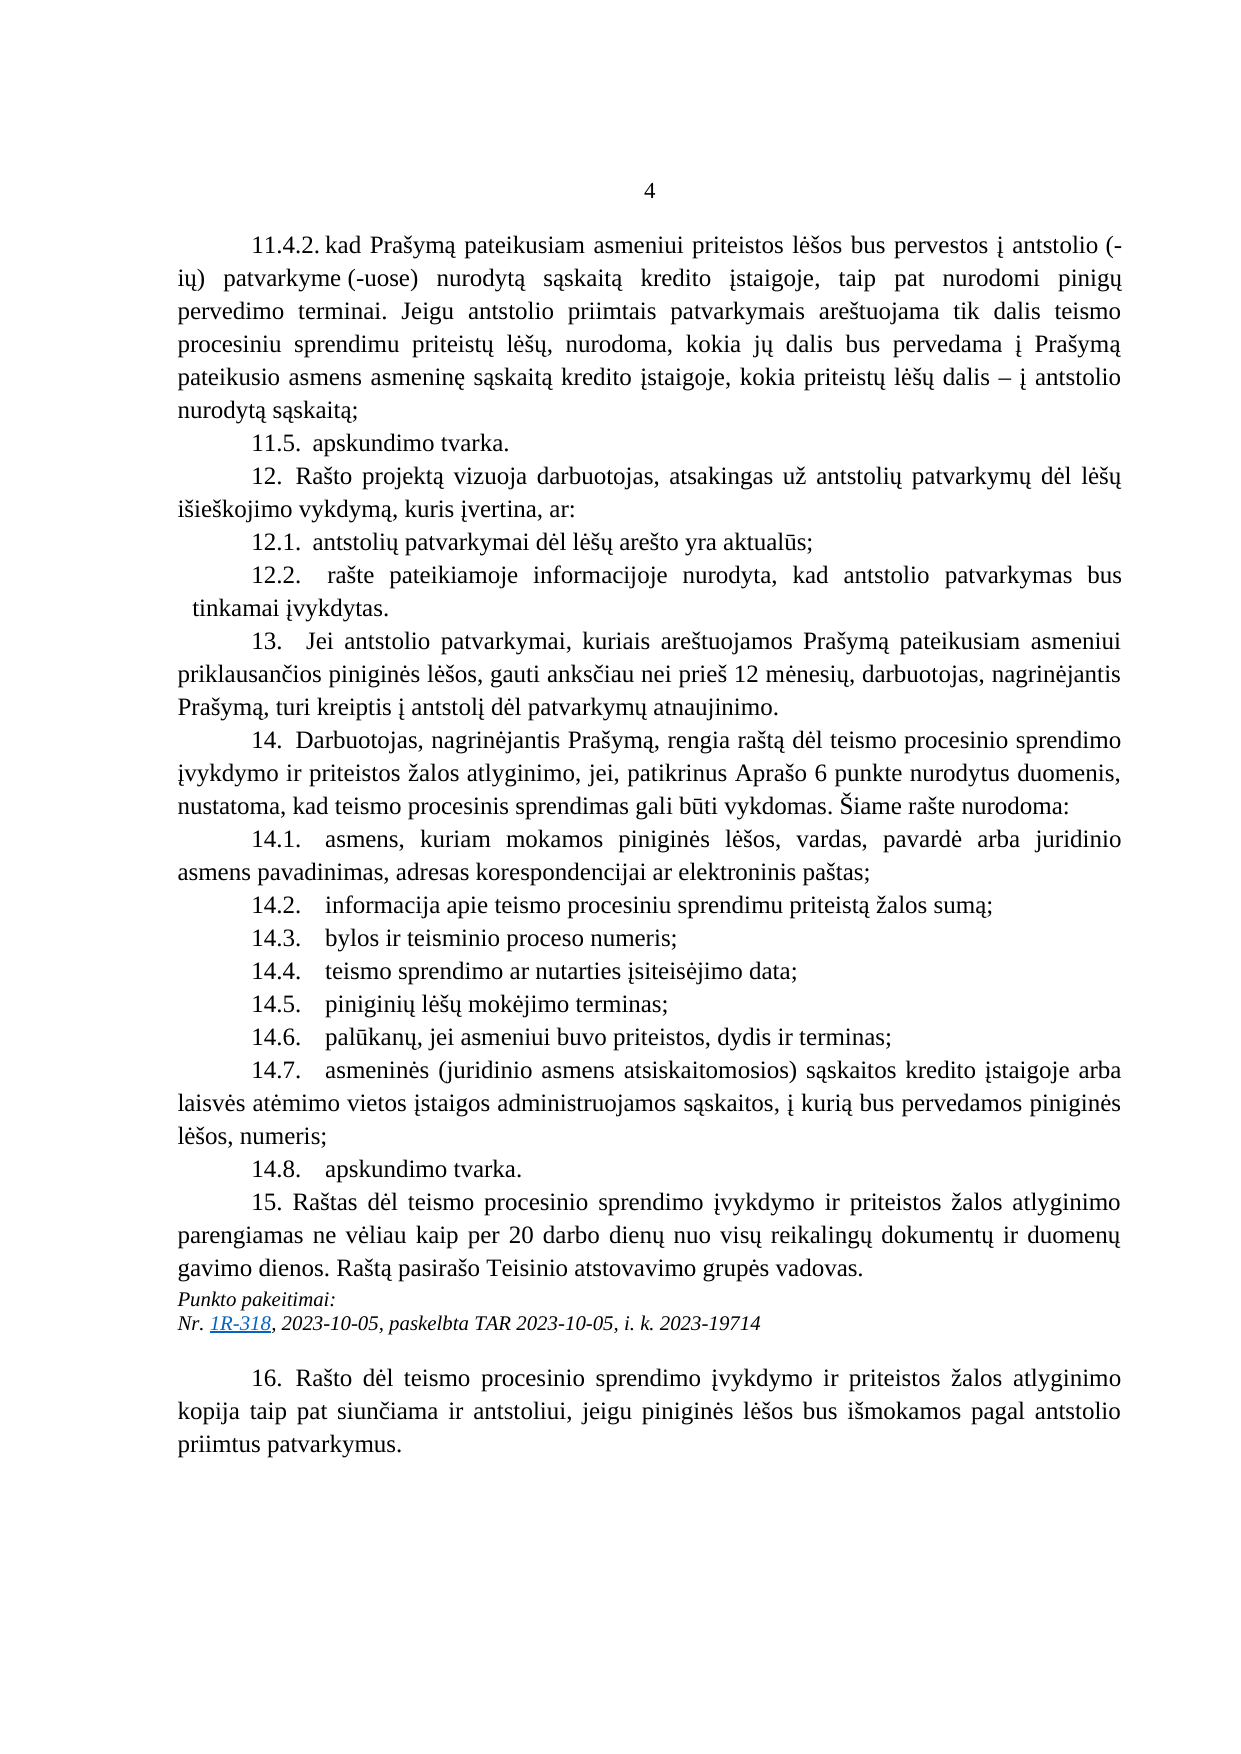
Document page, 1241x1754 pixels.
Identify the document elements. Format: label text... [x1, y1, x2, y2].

text 12.2. rašte pateikiamoje informacijoje nurodyta, kad antstolio patvarkymas bus tinkamai įvykdytas. [192, 560, 1122, 622]
text 14.7. asmeninės (juridinio asmens atsiskaitomosios) sąskaitos kredito įstaigoje arba laisvės atėmimo vietos įstaigos administruojamos sąskaitos, į kurią bus pervedamos piniginės lėšos, numeris; [177, 1055, 1122, 1150]
text 16. Rašto dėl teismo procesinio sprendimo įvykdymo ir priteistos žalos atlyginimo kopija taip pat siunčiama ir antstoliui, jeigu piniginės lėšos bus išmokamos pagal antstolio priimtus patvarkymus. [177, 1363, 1122, 1458]
text 15. Raštas dėl teismo procesinio sprendimo įvykdymo ir priteistos žalos atlyginimo parengiamas ne vėliau kaip per 20 darbo dienų nuo visų reikalingų dokumentų ir duomenų gavimo dienos. Raštą pasirašo Teisinio atstovavimo grupės vadovas. [177, 1187, 1122, 1282]
text Nr. 1R-318, 2023-10-05, paskelbta TAR 2023-10-05, i. k. 2023-19714 [177, 1311, 1122, 1335]
text 14.8. apskundimo tvarka. [177, 1154, 1122, 1183]
text 14.3. bylos ir teisminio proceso numeris; [177, 923, 1122, 952]
text 14.4. teismo sprendimo ar nutarties įsiteisėjimo data; [177, 956, 1122, 985]
text 14.5. piniginių lėšų mokėjimo terminas; [177, 989, 1122, 1018]
text 11.4.2. kad Prašymą pateikusiam asmeniui priteistos lėšos bus pervestos į antstolio (-ių) patvarkyme (-uose) nurodytą sąskaitą kredito įstaigoje, taip pat nurodomi pinigų pervedimo terminai. Jeigu antstolio priimtais patvarkymais areštuojama tik dalis teismo procesiniu sprendimu priteistų lėšų, nurodoma, kokia jų dalis bus pervedama į Prašymą pateikusio asmens asmeninę sąskaitą kredito įstaigoje, kokia priteistų lėšų dalis – į antstolio nurodytą sąskaitą; [177, 230, 1122, 424]
text 14. Darbuotojas, nagrinėjantis Prašymą, rengia raštą dėl teismo procesinio sprendimo įvykdymo ir priteistos žalos atlyginimo, jei, patikrinus Aprašo 6 punkte nurodytus duomenis, nustatoma, kad teismo procesinis sprendimas gali būti vykdomas. Šiame rašte nurodoma: [177, 725, 1122, 820]
text 14.1. asmens, kuriam mokamos piniginės lėšos, vardas, pavardė arba juridinio asmens pavadinimas, adresas korespondencijai ar elektroninis paštas; [177, 824, 1122, 886]
text 11.5. apskundimo tvarka. [177, 428, 1122, 457]
text 13. Jei antstolio patvarkymai, kuriais areštuojamos Prašymą pateikusiam asmeniui priklausančios piniginės lėšos, gauti anksčiau nei prieš 12 mėnesių, darbuotojas, nagrinėjantis Prašymą, turi kreiptis į antstolį dėl patvarkymų atnaujinimo. [177, 626, 1122, 721]
text 12. Rašto projektą vizuoja darbuotojas, atsakingas už antstolių patvarkymų dėl lėšų išieškojimo vykdymą, kuris įvertina, ar: [177, 461, 1122, 523]
text 12.1. antstolių patvarkymai dėl lėšų arešto yra aktualūs; [177, 527, 1122, 556]
text Punkto pakeitimai: [177, 1287, 1122, 1311]
text 14.2. informacija apie teismo procesiniu sprendimu priteistą žalos sumą; [177, 890, 1122, 919]
text 14.6. palūkanų, jei asmeniui buvo priteistos, dydis ir terminas; [177, 1022, 1122, 1051]
